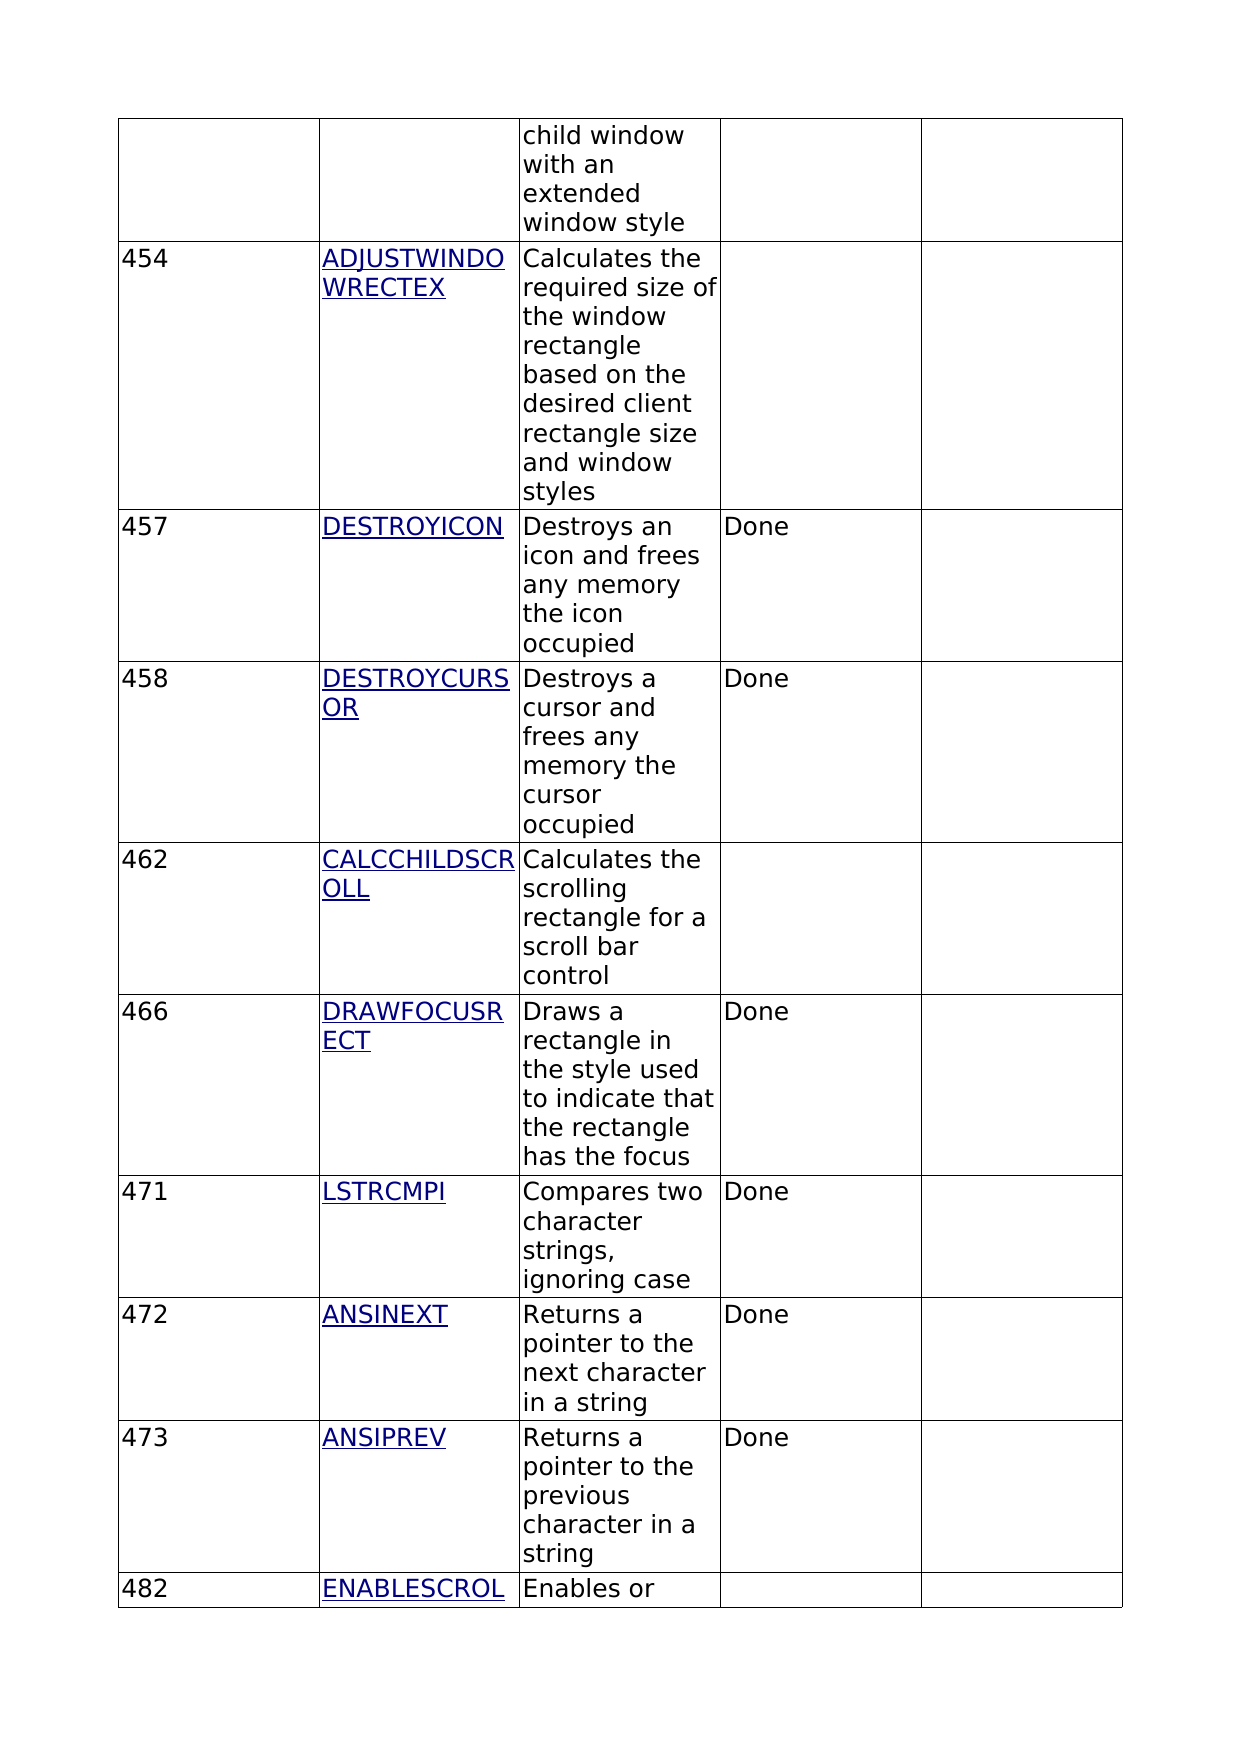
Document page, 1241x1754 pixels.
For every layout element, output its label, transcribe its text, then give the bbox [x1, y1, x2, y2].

table_cell ANSINEXT [320, 1298, 519, 1420]
table_cell [320, 119, 519, 241]
table_cell DESTROYCURSOR [320, 662, 519, 842]
table_cell ANSIPREV [320, 1421, 519, 1572]
table_cell Calculates the required size of the window rectangle based on the desired client rectangle size and window styles [520, 242, 720, 509]
table_cell Done [721, 510, 921, 661]
table_cell [922, 242, 1122, 509]
table_cell 457 [119, 510, 319, 661]
table_cell Compares two character strings, ignoring case [520, 1176, 720, 1297]
table_cell [721, 119, 921, 241]
table_cell DESTROYICON [320, 510, 519, 661]
table_cell DRAWFOCUSRECT [320, 995, 519, 1174]
table_cell Done [721, 995, 921, 1174]
table_cell Done [721, 662, 921, 842]
table_cell 454 [119, 242, 319, 509]
table_cell [922, 1421, 1122, 1572]
table_cell Enables or [520, 1573, 720, 1607]
table_cell [119, 119, 319, 241]
table_cell [922, 510, 1122, 661]
table_cell [922, 1176, 1122, 1297]
table_cell Returns a pointer to the next character in a string [520, 1298, 720, 1420]
table_cell Done [721, 1176, 921, 1297]
table_cell 472 [119, 1298, 319, 1420]
table_cell [922, 995, 1122, 1174]
table_cell Destroys a cursor and frees any memory the cursor occupied [520, 662, 720, 842]
table_cell [922, 119, 1122, 241]
table_cell [721, 843, 921, 994]
table_cell Done [721, 1298, 921, 1420]
table_cell 482 [119, 1573, 319, 1607]
table_cell [922, 662, 1122, 842]
table_cell Returns a pointer to the previous character in a string [520, 1421, 720, 1572]
table_cell [721, 1573, 921, 1607]
table_cell Done [721, 1421, 921, 1572]
table_cell Destroys an icon and frees any memory the icon occupied [520, 510, 720, 661]
table_cell [922, 1298, 1122, 1420]
table_cell LSTRCMPI [320, 1176, 519, 1297]
table_cell 471 [119, 1176, 319, 1297]
table_cell CALCCHILDSCROLL [320, 843, 519, 994]
table_cell [922, 843, 1122, 994]
table_cell Draws a rectangle in the style used to indicate that the rectangle has the focus [520, 995, 720, 1174]
table_cell child window with an extended window style [520, 119, 720, 241]
table_cell ADJUSTWINDOWRECTEX [320, 242, 519, 509]
table_cell [922, 1573, 1122, 1607]
table_cell ENABLESCROL [320, 1573, 519, 1607]
table_cell 458 [119, 662, 319, 842]
table_cell 466 [119, 995, 319, 1174]
table_cell Calculates the scrolling rectangle for a scroll bar control [520, 843, 720, 994]
table_cell 462 [119, 843, 319, 994]
table_cell [721, 242, 921, 509]
table_cell 473 [119, 1421, 319, 1572]
